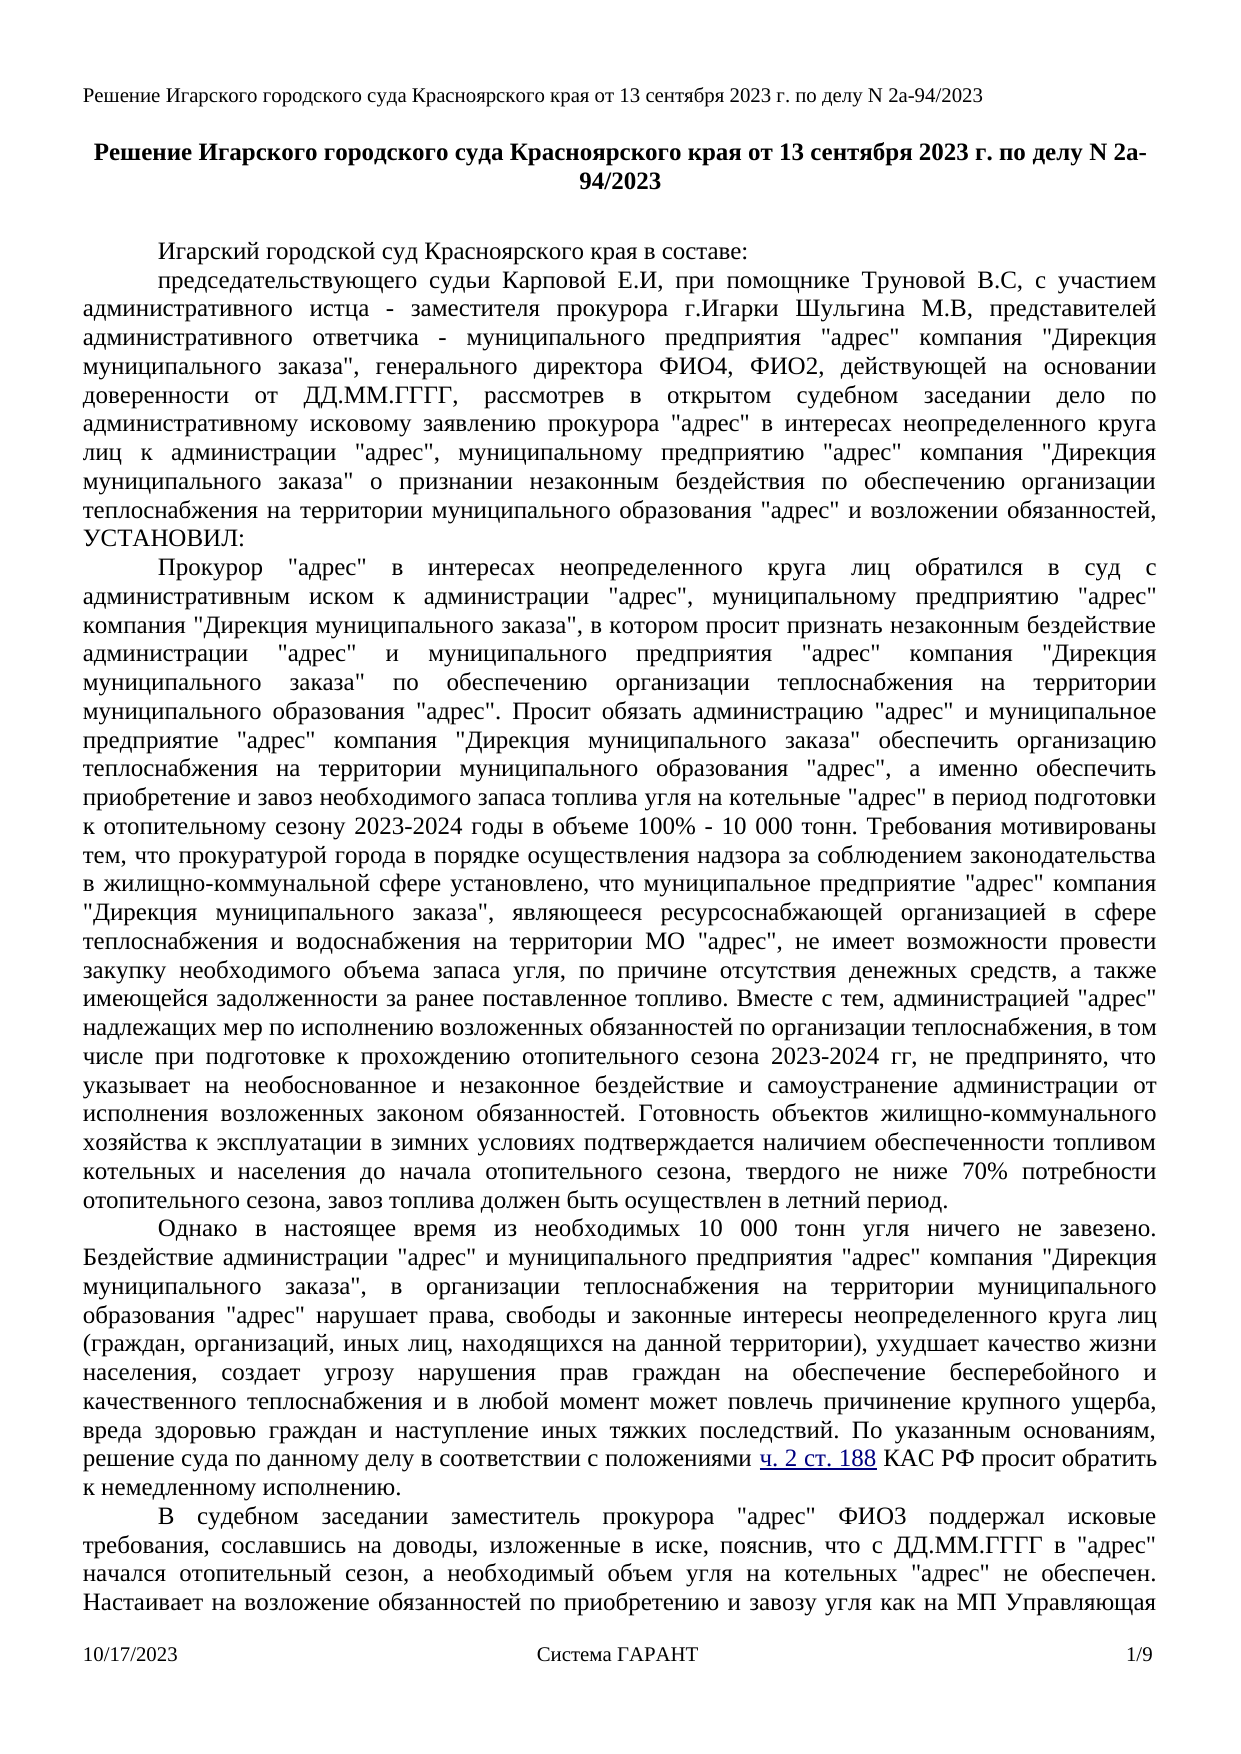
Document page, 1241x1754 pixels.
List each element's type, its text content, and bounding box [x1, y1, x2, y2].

text Прокурор "адрес" в интересах неопределенного круга лиц обратился в суд с административным иском к администрации "адрес", муниципальному предприятию "адрес" компания "Дирекция муниципального заказа", в котором просит признать незаконным бездействие администрации "адрес" и муниципального предприятия "адрес" компания "Дирекция муниципального заказа" по обеспечению организации теплоснабжения на территории муниципального образования "адрес". Просит обязать администрацию "адрес" и муниципальное предприятие "адрес" компания "Дирекция муниципального заказа" обеспечить организацию теплоснабжения на территории муниципального образования "адрес", а именно обеспечить приобретение и завоз необходимого запаса топлива угля на котельные "адрес" в период подготовки к отопительному сезону 2023-2024 годы в объеме 100% - 10 000 тонн. Требования мотивированы тем, что прокуратурой города в порядке осуществления надзора за соблюдением законодательства в жилищно-коммунальной сфере установлено, что муниципальное предприятие "адрес" компания "Дирекция муниципального заказа", являющееся ресурсоснабжающей организацией в сфере теплоснабжения и водоснабжения на территории МО "адрес", не имеет возможности провести закупку необходимого объема запаса угля, по причине отсутствия денежных средств, а также имеющейся задолженности за ранее поставленное топливо. Вместе с тем, администрацией "адрес" надлежащих мер по исполнению возложенных обязанностей по организации теплоснабжения, в том числе при подготовке к прохождению отопительного сезона 2023-2024 гг, не предпринято, что указывает на необоснованное и незаконное бездействие и самоустранение администрации от исполнения возложенных законом обязанностей. Готовность объектов жилищно-коммунального хозяйства к эксплуатации в зимних условиях подтверждается наличием обеспеченности топливом котельных и населения до начала отопительного сезона, твердого не ниже 70% потребности отопительного сезона, завоз топлива должен быть осуществлен в летний период. [83, 552, 1157, 1213]
text председательствующего судьи Карповой Е.И, при помощнике Труновой В.С, с участием административного истца - заместителя прокурора г.Игарки Шульгина М.В, представителей административного ответчика - муниципального предприятия "адрес" компания "Дирекция муниципального заказа", генерального директора ФИО4, ФИО2, действующей на основании доверенности от ДД.ММ.ГГГГ, рассмотрев в открытом судебном заседании дело по административному исковому заявлению прокурора "адрес" в интересах неопределенного круга лиц к администрации "адрес", муниципальному предприятию "адрес" компания "Дирекция муниципального заказа" о признании незаконным бездействия по обеспечению организации теплоснабжения на территории муниципального образования "адрес" и возложении обязанностей, УСТАНОВИЛ: [83, 265, 1157, 552]
text Однако в настоящее время из необходимых 10 000 тонн угля ничего не завезено. Бездействие администрации "адрес" и муниципального предприятия "адрес" компания "Дирекция муниципального заказа", в организации теплоснабжения на территории муниципального образования "адрес" нарушает права, свободы и законные интересы неопределенного круга лиц (граждан, организаций, иных лиц, находящихся на данной территории), ухудшает качество жизни населения, создает угрозу нарушения прав граждан на обеспечение бесперебойного и качественного теплоснабжения и в любой момент может повлечь причинение крупного ущерба, вреда здоровью граждан и наступление иных тяжких последствий. По указанным основаниям, решение суда по данному делу в соответствии с положениями ч. 2 ст. 188 КАС РФ просит обратить к немедленному исполнению. [83, 1213, 1157, 1501]
text Игарский городской суд Красноярского края в составе: [83, 236, 1157, 265]
text В судебном заседании заместитель прокурора "адрес" ФИО3 поддержал исковые требования, сославшись на доводы, изложенные в иске, пояснив, что с ДД.ММ.ГГГГ в "адрес" начался отопительный сезон, а необходимый объем угля на котельных "адрес" не обеспечен. Настаивает на возложение обязанностей по приобретению и завозу угля как на МП Управляющая [83, 1501, 1157, 1616]
subtitle Решение Игарского городского суда Красноярского края от 13 сентября 2023 г. по делу N 2а-94/2023 [83, 137, 1157, 195]
